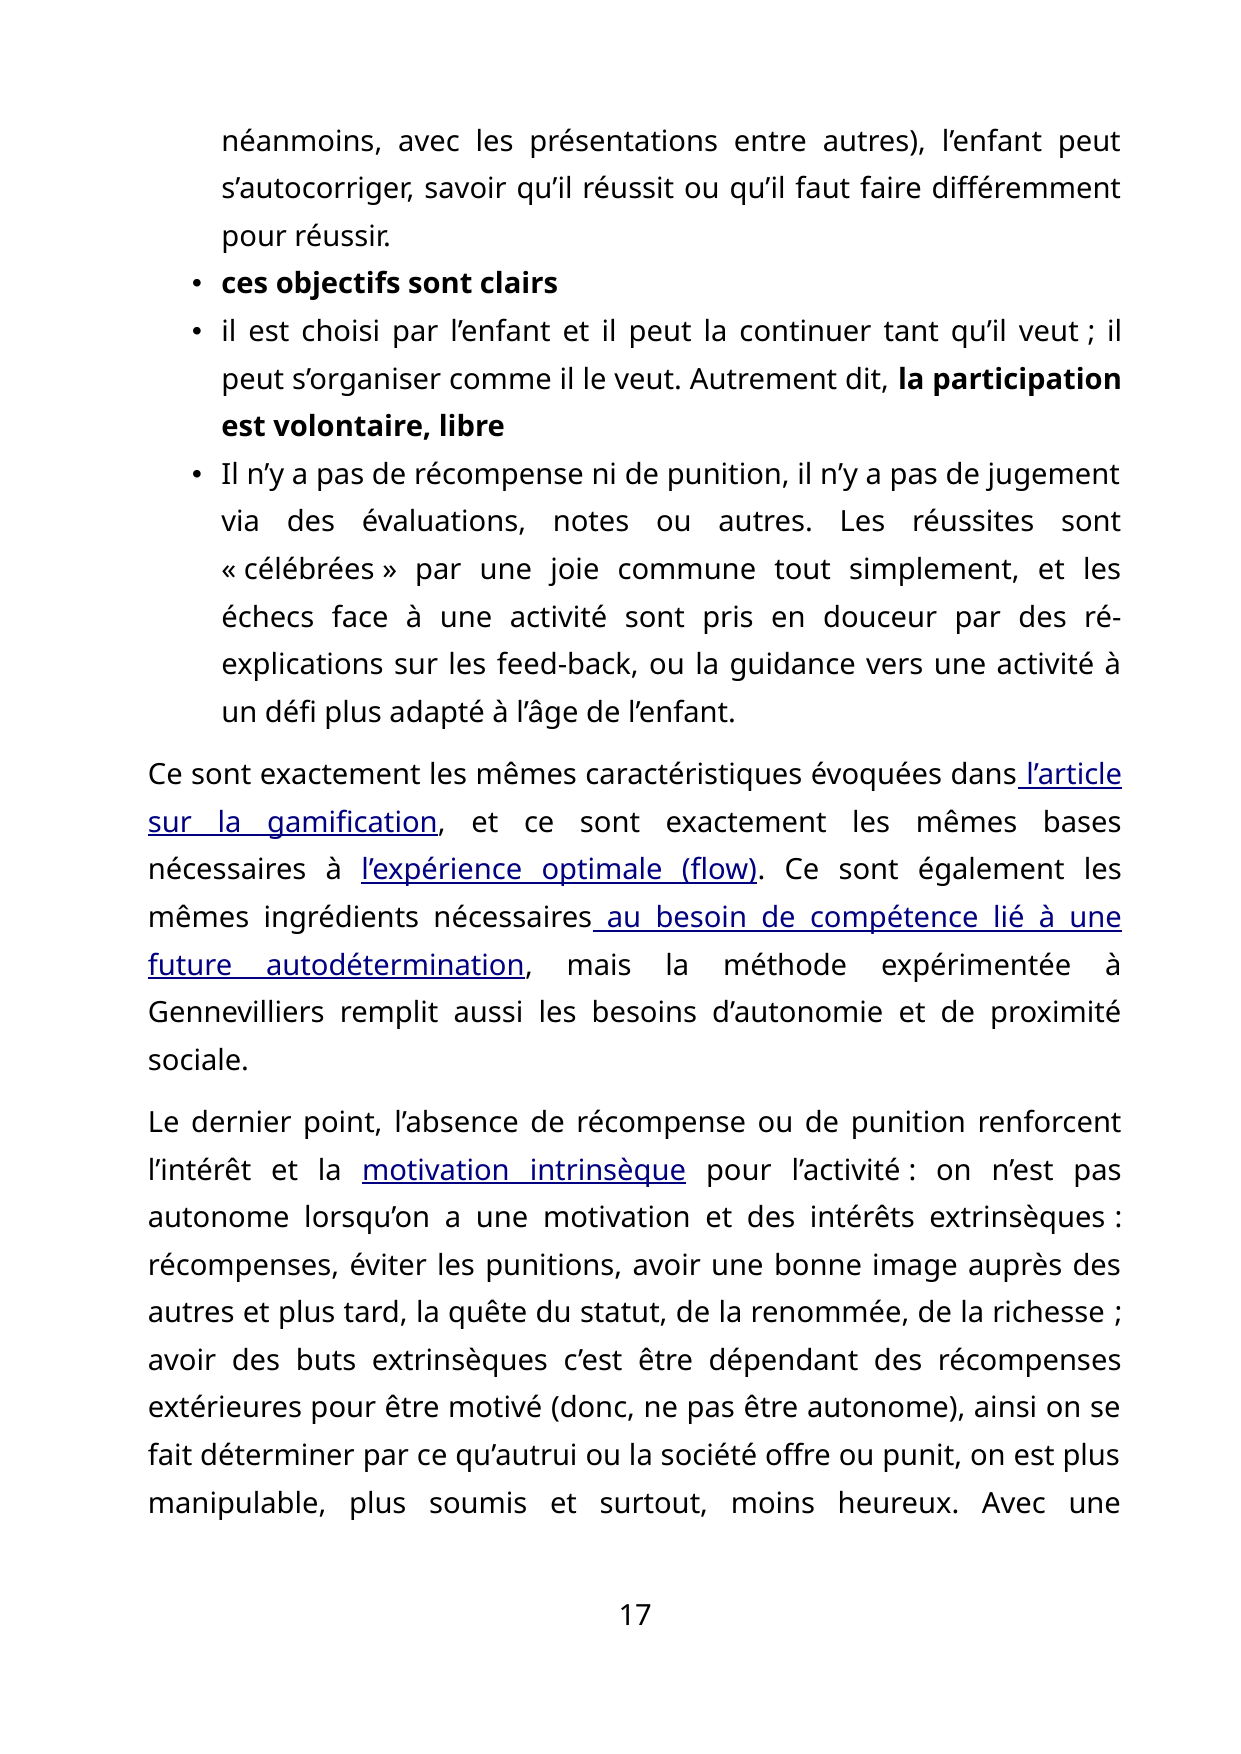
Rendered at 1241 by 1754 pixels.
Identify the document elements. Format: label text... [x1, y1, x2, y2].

list néanmoins, avec les présentations entre autres), l’enfant peut s’autocorriger, savoir qu’il réussit ou qu’il faut faire différemment pour réussir. [192, 120, 1122, 255]
text Ce sont exactement les mêmes caractéristiques évoquées dans l’article sur la gamification, et ce sont exactement les mêmes bases nécessaires à l’expérience optimale (flow). Ce sont également les mêmes ingrédients nécessaires au besoin de compétence lié à une future autodétermination, mais la méthode expérimentée à Gennevilliers remplit aussi les besoins d’autonomie et de proximité sociale. [148, 753, 1122, 1079]
list ces objectifs sont clairs [192, 263, 1122, 302]
list il est choisi par l’enfant et il peut la continuer tant qu’il veut ; il peut s’organiser comme il le veut. Autrement dit, la participation est volontaire, libre [192, 310, 1122, 445]
text Le dernier point, l’absence de récompense ou de punition renforcent l’intérêt et la motivation intrinsèque pour l’activité : on n’est pas autonome lorsqu’on a une motivation et des intérêts extrinsèques : récompenses, éviter les punitions, avoir une bonne image auprès des autres et plus tard, la quête du statut, de la renommée, de la richesse ; avoir des buts extrinsèques c’est être dépendant des récompenses extérieures pour être motivé (donc, ne pas être autonome), ainsi on se fait déterminer par ce qu’autrui ou la société offre ou punit, on est plus manipulable, plus soumis et surtout, moins heureux. Avec une [148, 1101, 1122, 1522]
list Il n’y a pas de récompense ni de punition, il n’y a pas de jugement via des évaluations, notes ou autres. Les réussites sont « célébrées » par une joie commune tout simplement, et les échecs face à une activité sont pris en douceur par des ré-explications sur les feed-back, ou la guidance vers une activité à un défi plus adapté à l’âge de l’enfant. [192, 453, 1122, 731]
